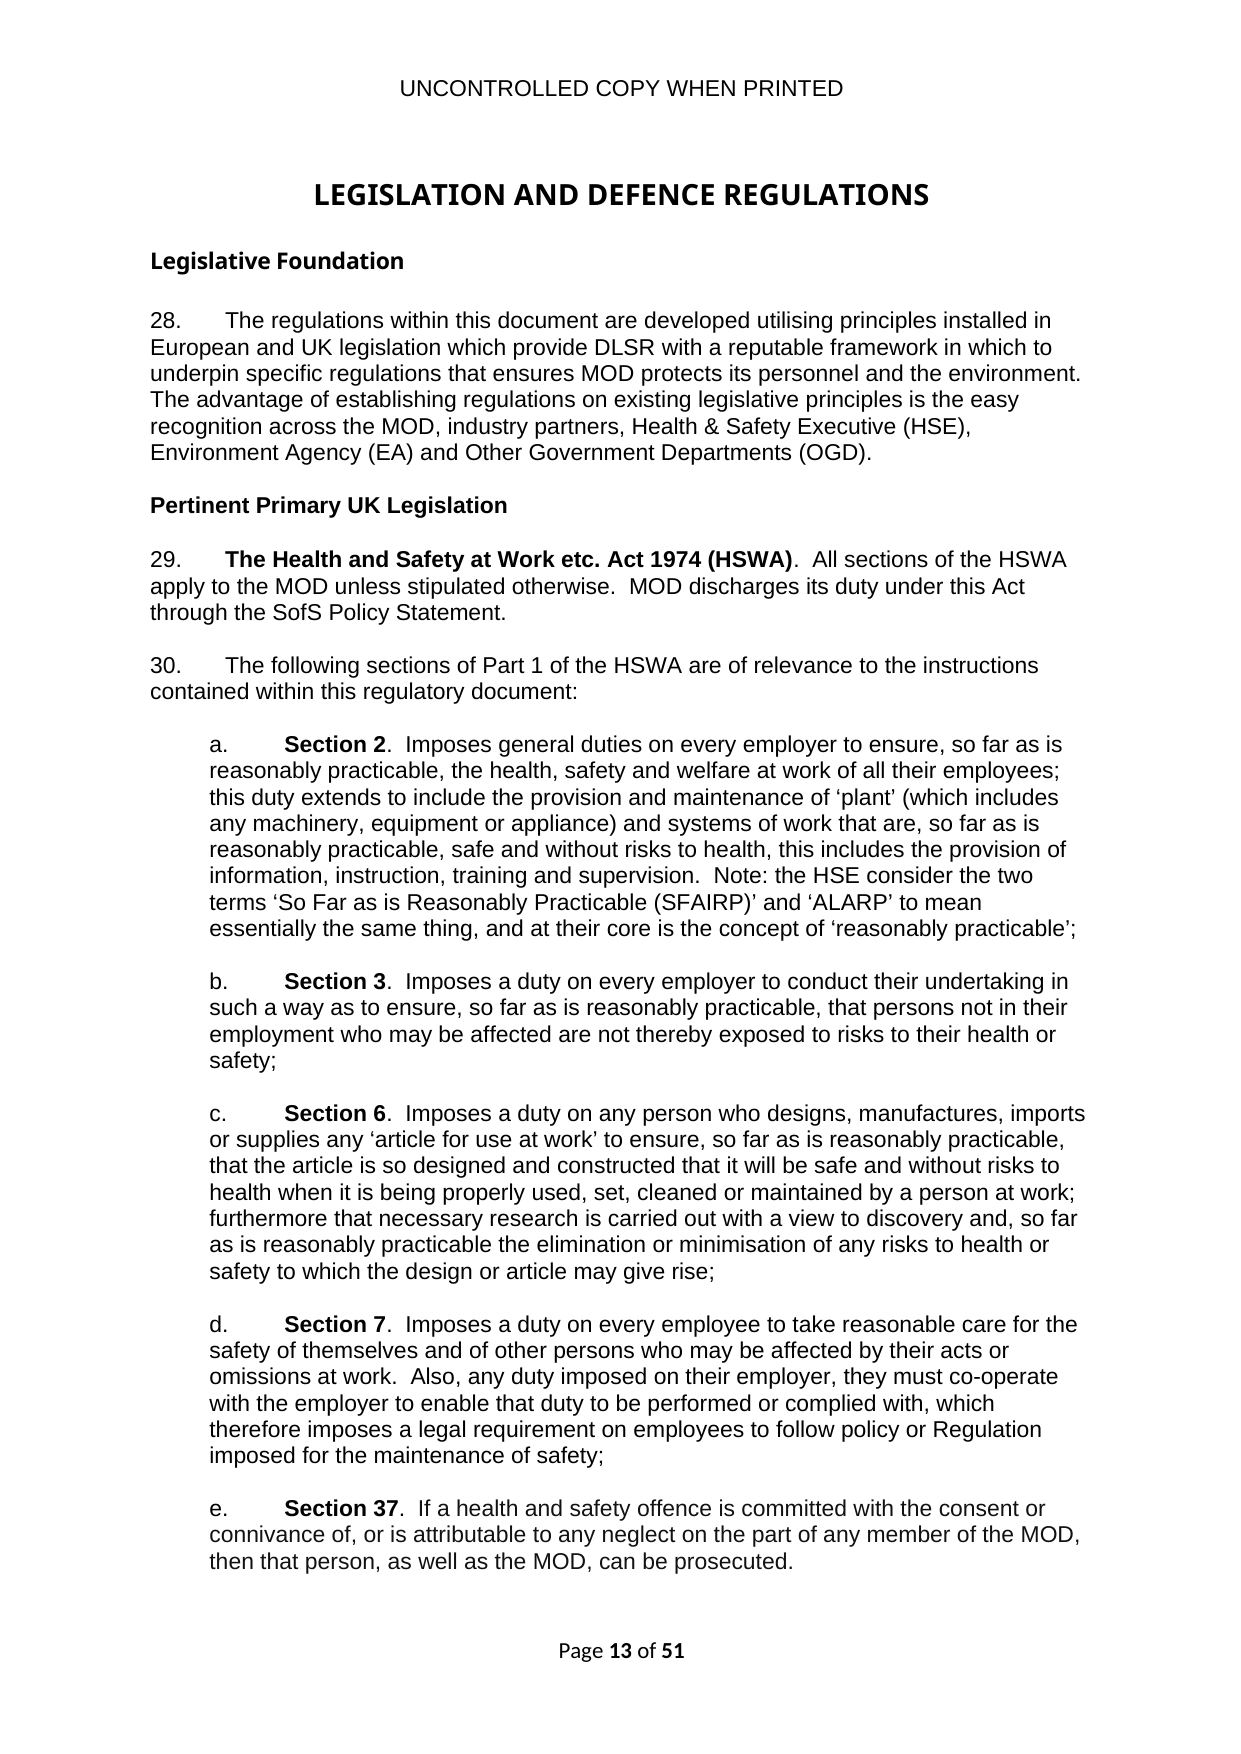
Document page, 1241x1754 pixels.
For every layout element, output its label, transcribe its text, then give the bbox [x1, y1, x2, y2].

text c. Section 6. Imposes a duty on any person who designs, manufactures, imports or supplies any ‘article for use at work’ to ensure, so far as is reasonably practicable, that the article is so designed and constructed that it will be safe and without risks to health when it is being properly used, set, cleaned or maintained by a person at work; furthermore that necessary research is carried out with a view to discovery and, so far as is reasonably practicable the elimination or minimisation of any risks to health or safety to which the design or article may give rise; [209, 1100, 1093, 1284]
text d. Section 7. Imposes a duty on every employee to take reasonable care for the safety of themselves and of other persons who may be affected by their acts or omissions at work. Also, any duty imposed on their employer, they must co-operate with the employer to enable that duty to be performed or complied with, which therefore imposes a legal requirement on employees to follow policy or Regulation imposed for the maintenance of safety; [209, 1311, 1093, 1469]
subtitle Pertinent Primary UK Legislation [150, 492, 1093, 518]
text b. Section 3. Imposes a duty on every employer to conduct their undertaking in such a way as to ensure, so far as is reasonably practicable, that persons not in their employment who may be affected are not thereby exposed to risks to their health or safety; [209, 968, 1093, 1073]
text 28. The regulations within this document are developed utilising principles installed in European and UK legislation which provide DLSR with a reputable framework in which to underpin specific regulations that ensures MOD protects its personnel and the environment. The advantage of establishing regulations on existing legislative principles is the easy recognition across the MOD, industry partners, Health & Safety Executive (HSE), Environment Agency (EA) and Other Government Departments (OGD). [150, 307, 1093, 466]
text 30. The following sections of Part 1 of the HSWA are of relevance to the instructions contained within this regulatory document: [150, 652, 1093, 704]
text 29. The Health and Safety at Work etc. Act 1974 (HSWA). All sections of the HSWA apply to the MOD unless stipulated otherwise. MOD discharges its duty under this Act through the SofS Policy Statement. [150, 546, 1093, 625]
text a. Section 2. Imposes general duties on every employer to ensure, so far as is reasonably practicable, the health, safety and welfare at work of all their employees; this duty extends to include the provision and maintenance of ‘plant’ (which includes any machinery, equipment or appliance) and systems of work that are, so far as is reasonably practicable, safe and without risks to health, this includes the provision of information, instruction, training and supervision. Note: the HSE consider the two terms ‘So Far as is Reasonably Practicable (SFAIRP)’ and ‘ALARP’ to mean essentially the same thing, and at their core is the concept of ‘reasonably practicable’; [209, 731, 1093, 942]
subtitle Legislative Foundation [150, 245, 1093, 276]
text e. Section 37. If a health and safety offence is committed with the consent or connivance of, or is attributable to any neglect on the part of any member of the MOD, then that person, as well as the MOD, can be prosecuted. [209, 1495, 1093, 1574]
text LEGISLATION AND DEFENCE REGULATIONS [150, 174, 1093, 214]
